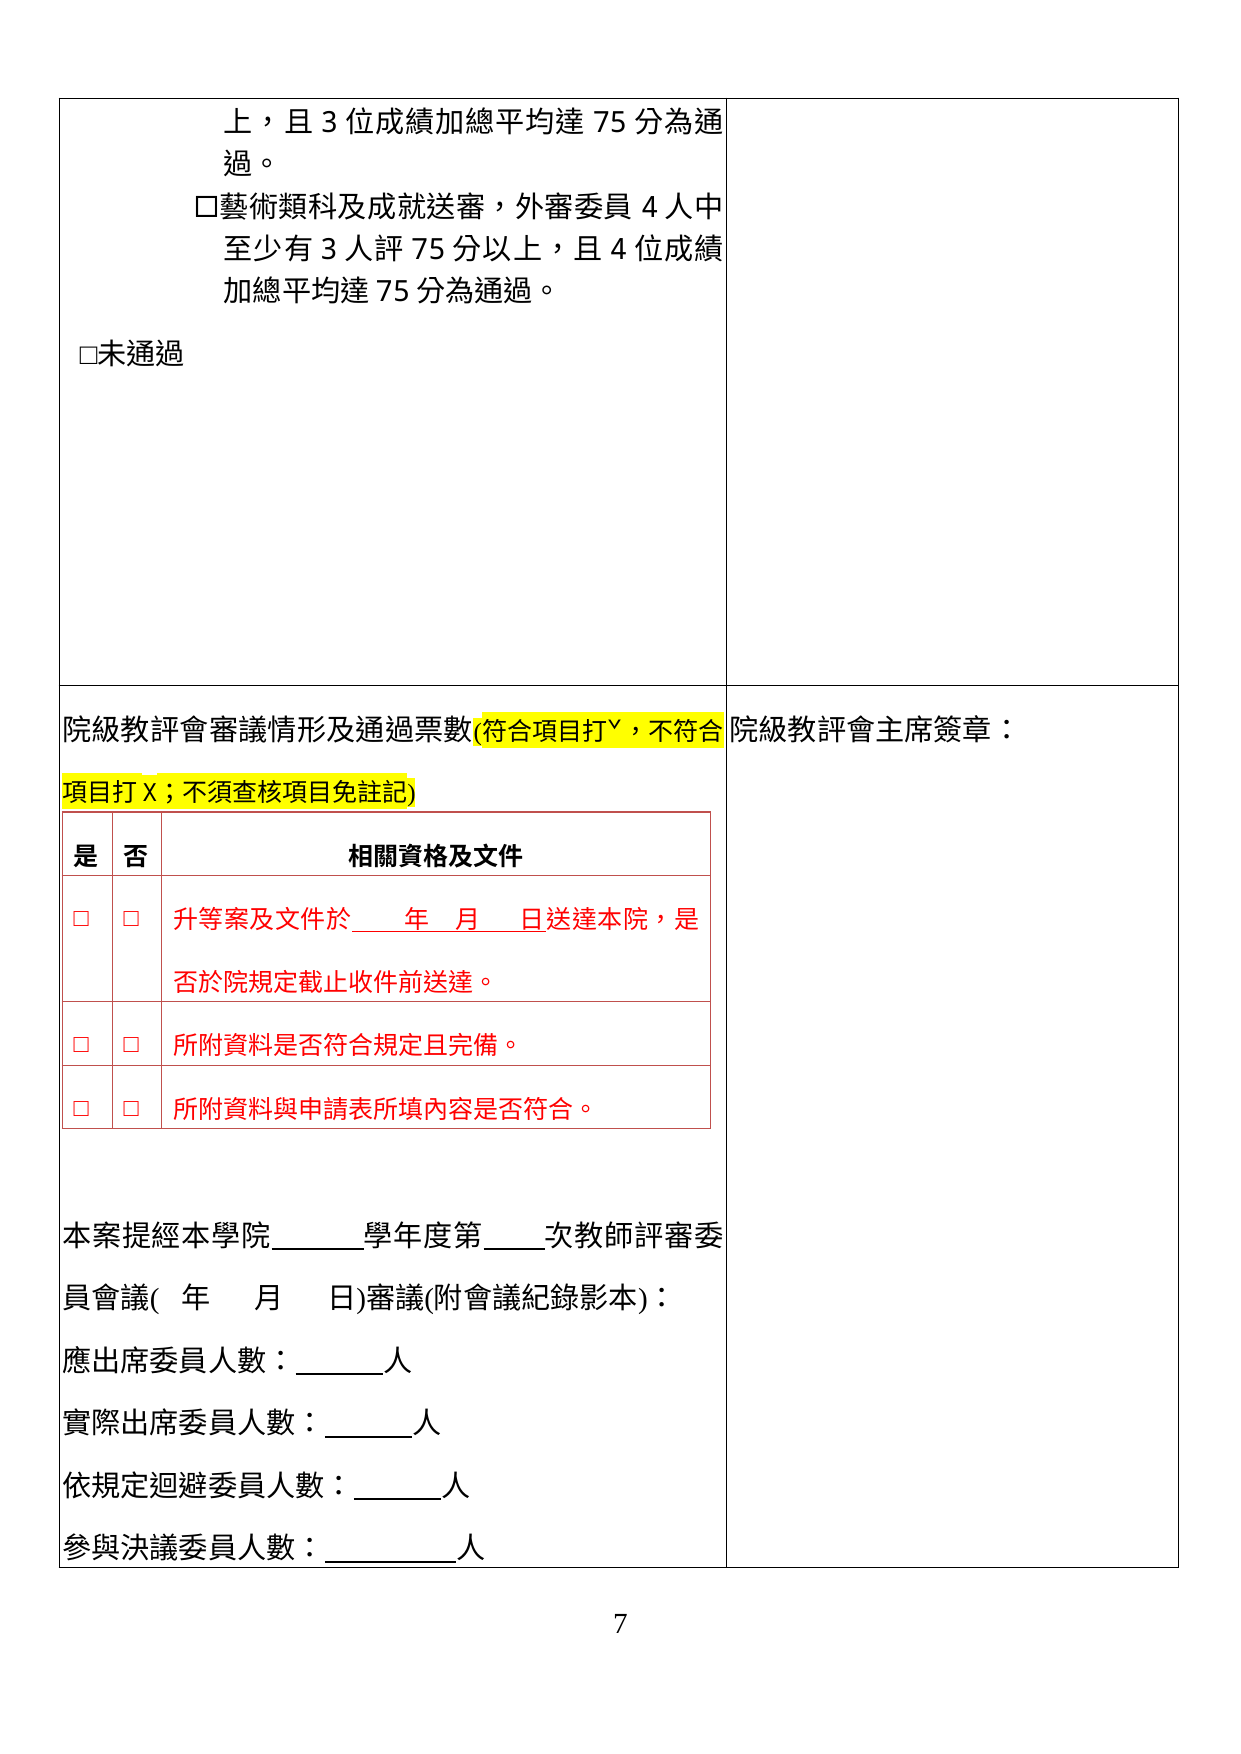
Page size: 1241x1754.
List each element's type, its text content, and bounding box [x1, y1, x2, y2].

table_cell 院級教評會主席簽章： [727, 686, 1178, 1567]
table_header 是 [63, 813, 112, 875]
table_cell 院級教評會審議情形及通過票數(符合項目打ˇ，不符合項目打Χ；不須查核項目免註記) 本案提經本學院 學年度第 次教師評審委員會議( 年 月 日)審議(附會議紀錄影本)： 應出席委員人數： 人 實際出席委員人數： 人 依規定迴避委員人數： 人 參與決議委員人數： 人 [60, 686, 726, 1567]
table_cell □ [113, 876, 161, 1001]
table_header 否 [113, 813, 161, 875]
table_cell □ [63, 876, 112, 1001]
table_header 相關資格及文件 [162, 813, 710, 875]
table_cell 上，且3位成績加總平均達75分為通過。 藝術類科及成就送審，外審委員4人中至少有3人評75分以上，且4位成績加總平均達75分為通過。 □未通過 [60, 99, 726, 685]
table_cell □ [113, 1002, 161, 1064]
table_cell 所附資料是否符合規定且完備。 [162, 1002, 710, 1064]
table_cell □ [63, 1066, 112, 1128]
table_cell 所附資料與申請表所填內容是否符合。 [162, 1066, 710, 1128]
table_cell □ [63, 1002, 112, 1064]
table_cell □ [113, 1066, 161, 1128]
table_cell [727, 99, 1178, 685]
table_cell 升等案及文件於 年 月 日送達本院，是否於院規定截止收件前送達。 [162, 876, 710, 1001]
